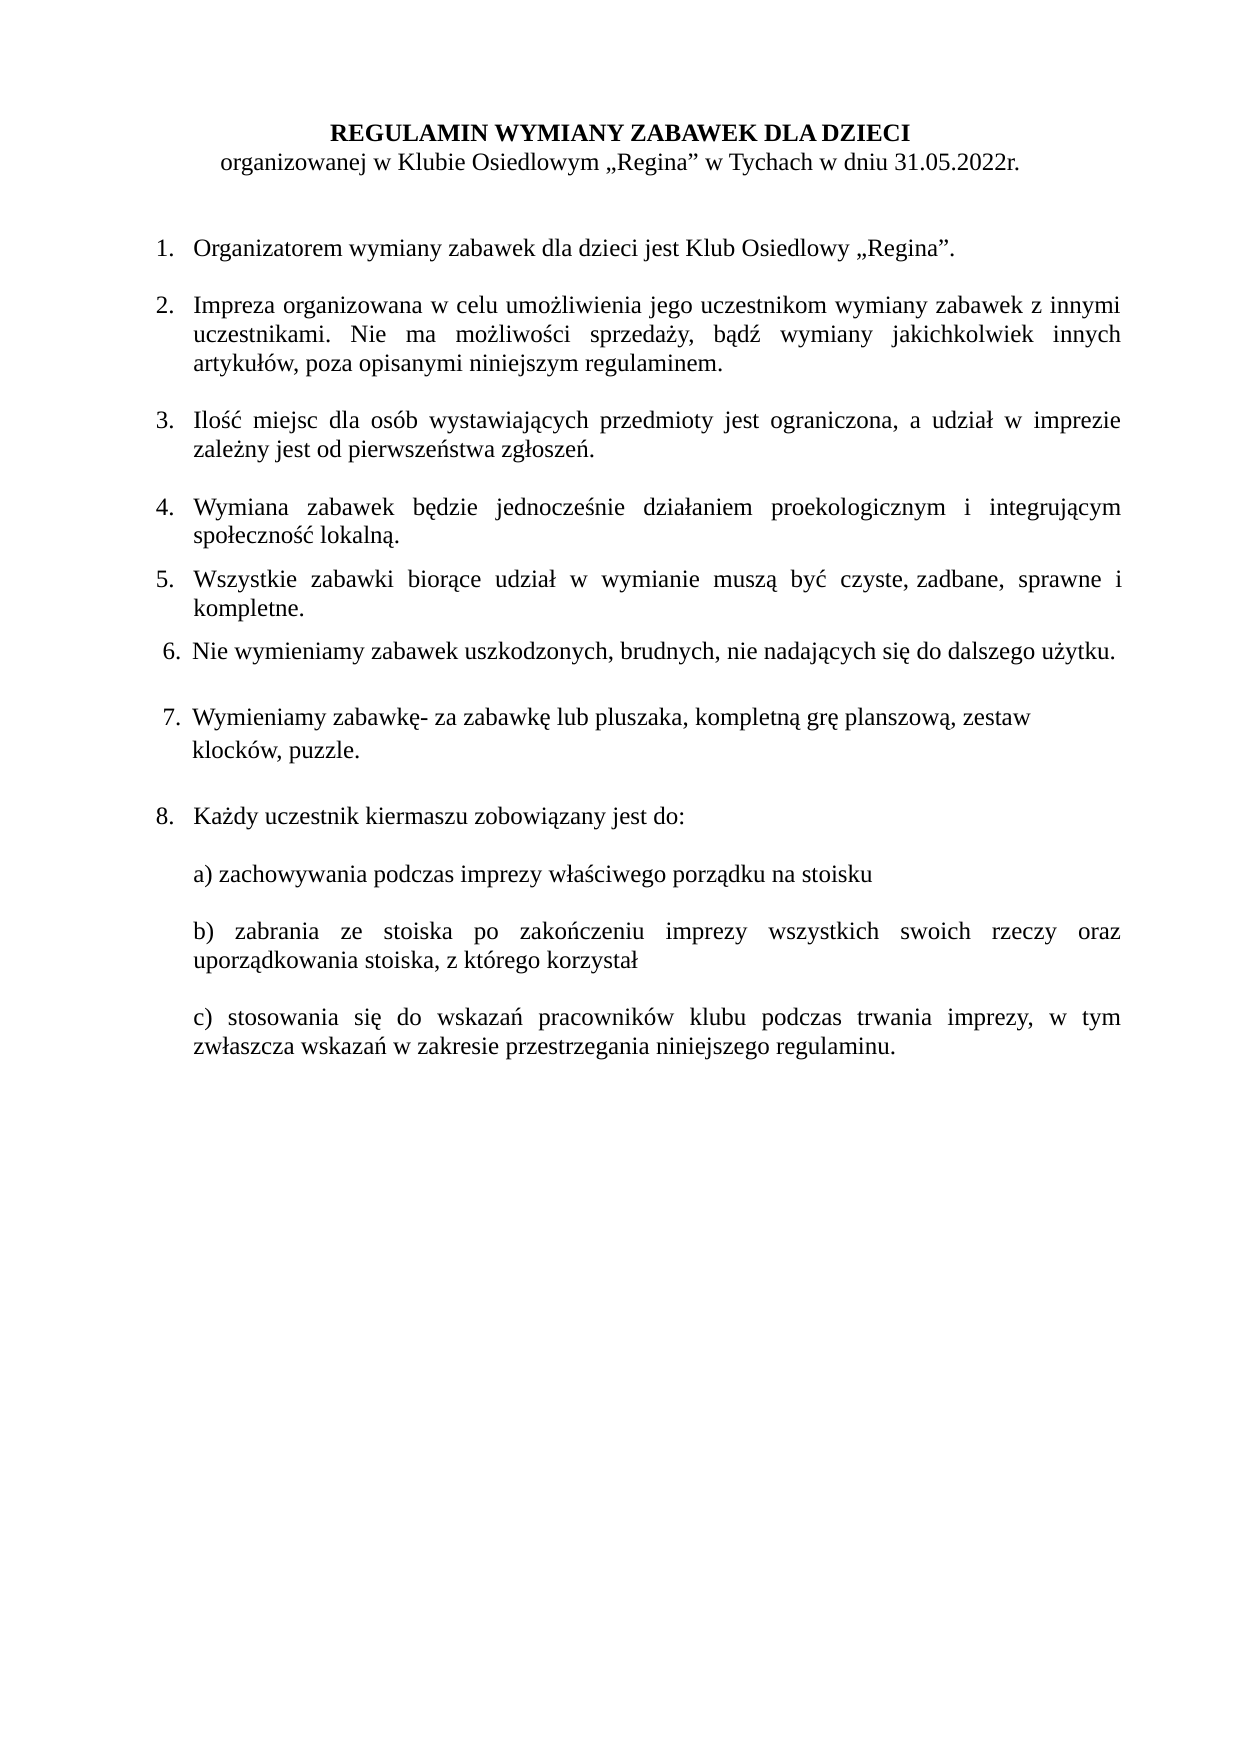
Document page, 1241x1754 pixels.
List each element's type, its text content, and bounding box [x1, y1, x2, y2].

list b) zabrania ze stoiska po zakończeniu imprezy wszystkich swoich rzeczy oraz uporządkowania stoiska, z którego korzystał [156, 916, 1122, 974]
list Wymieniamy zabawkę- za zabawkę lub pluszaka, kompletną grę planszową, zestaw klocków, puzzle. [162, 702, 1122, 764]
text REGULAMIN WYMIANY ZABAWEK DLA DZIECI [118, 118, 1122, 147]
list Organizatorem wymiany zabawek dla dzieci jest Klub Osiedlowy „Regina”. [156, 233, 1122, 262]
text organizowanej w Klubie Osiedlowym „Regina” w Tychach w dniu 31.05.2022r. [118, 147, 1122, 176]
list Wymiana zabawek będzie jednocześnie działaniem proekologicznym i integrującym społeczność lokalną. [156, 492, 1122, 549]
list Ilość miejsc dla osób wystawiających przedmioty jest ograniczona, a udział w imprezie zależny jest od pierwszeństwa zgłoszeń. [156, 406, 1122, 463]
list Nie wymieniamy zabawek uszkodzonych, brudnych, nie nadających się do dalszego użytku. [162, 636, 1122, 665]
list c) stosowania się do wskazań pracowników klubu podczas trwania imprezy, w tym zwłaszcza wskazań w zakresie przestrzegania niniejszego regulaminu. [156, 1002, 1122, 1060]
list a) zachowywania podczas imprezy właściwego porządku na stoisku [156, 859, 1122, 887]
list Impreza organizowana w celu umożliwienia jego uczestnikom wymiany zabawek z innymi uczestnikami. Nie ma możliwości sprzedaży, bądź wymiany jakichkolwiek innych artykułów, poza opisanymi niniejszym regulaminem. [156, 291, 1122, 377]
list Każdy uczestnik kiermaszu zobowiązany jest do: [156, 801, 1122, 830]
list Wszystkie zabawki biorące udział w wymianie muszą być czyste, zadbane, sprawne i kompletne. [156, 564, 1122, 621]
